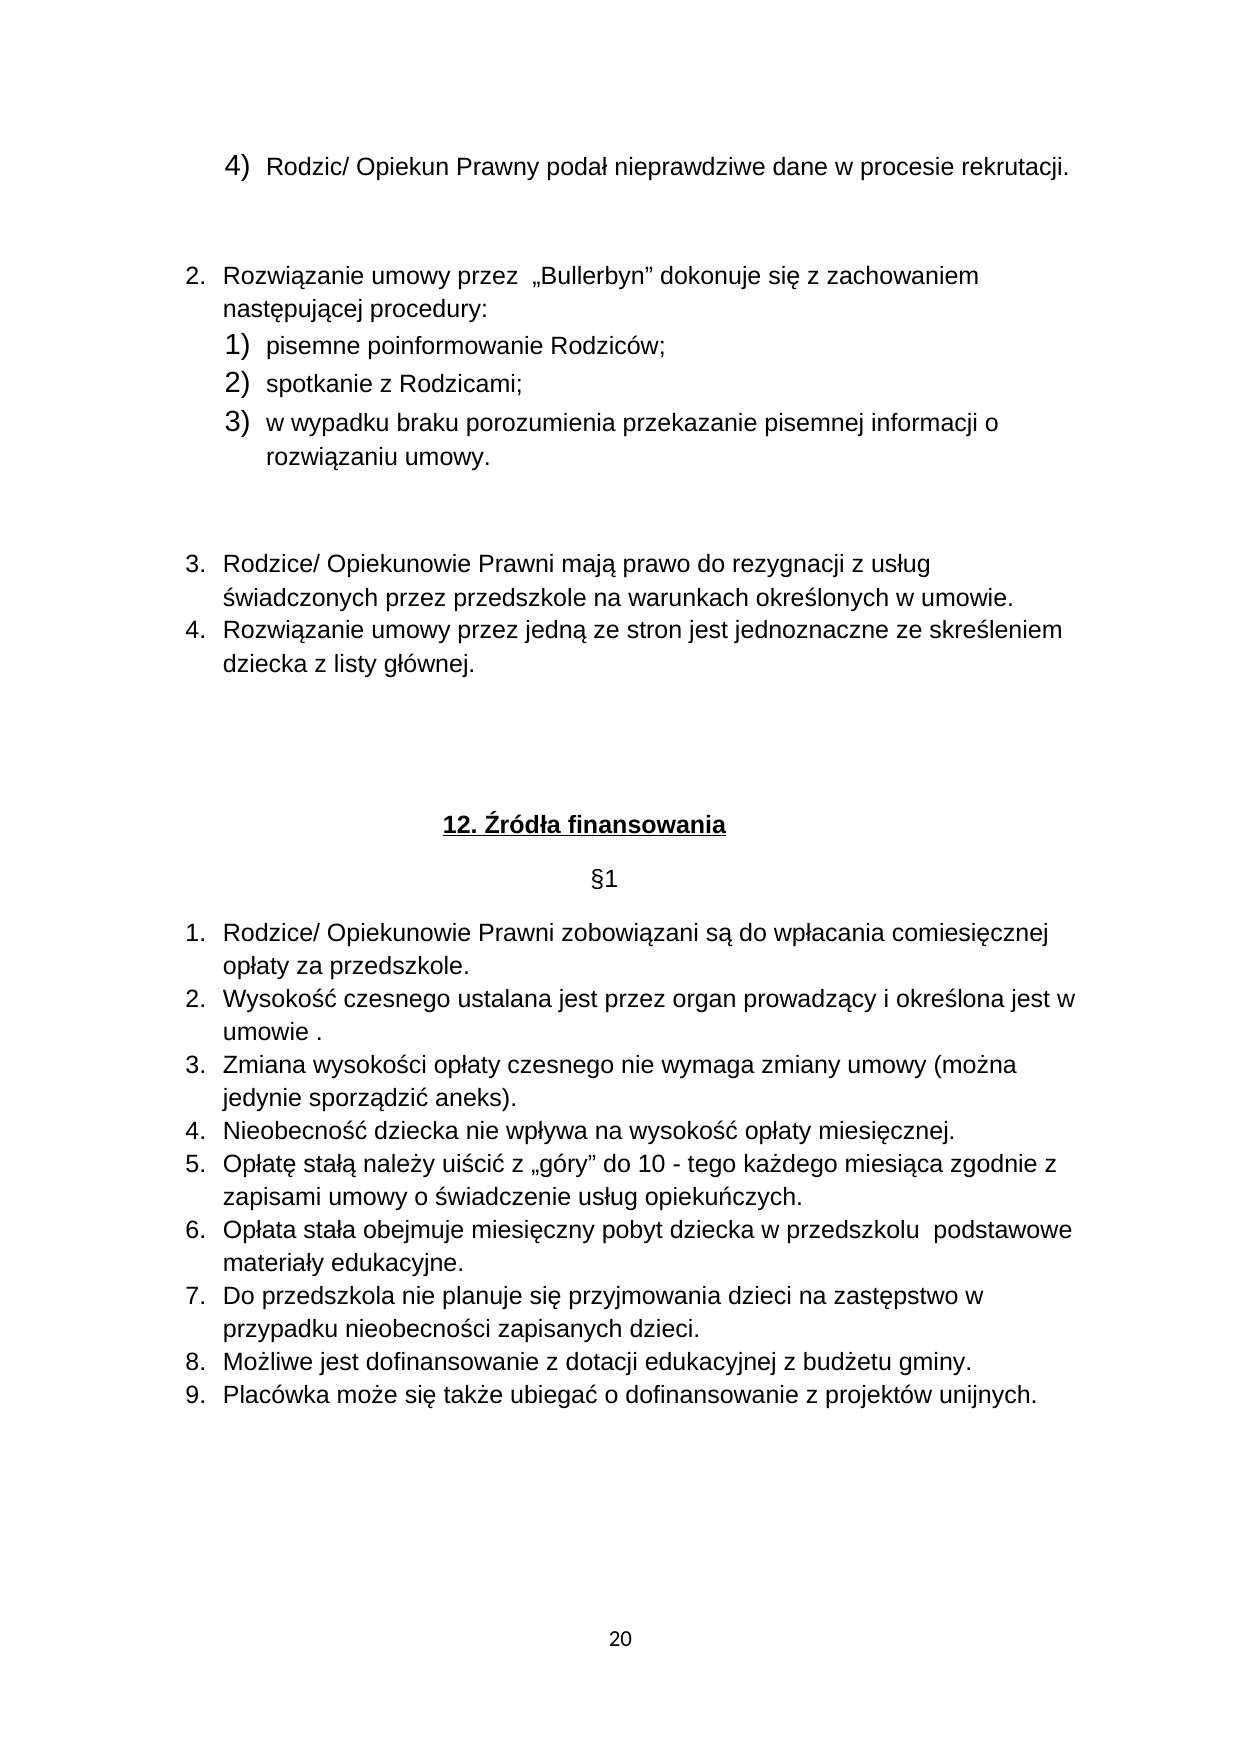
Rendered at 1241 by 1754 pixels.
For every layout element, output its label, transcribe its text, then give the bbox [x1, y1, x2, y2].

list Opłatę stałą należy uiścić z „góry” do 10 - tego każdego miesiąca zgodnie z zapisami umowy o świadczenie usług opiekuńczych. [185, 1149, 1093, 1211]
list w wypadku braku porozumienia przekazanie pisemnej informacji o rozwiązaniu umowy. [224, 404, 1093, 471]
list Rodzice/ Opiekunowie Prawni mają prawo do rezygnacji z usług świadczonych przez przedszkole na warunkach określonych w umowie. [185, 549, 1093, 611]
list spotkanie z Rodzicami; [224, 365, 1093, 399]
list Rodzice/ Opiekunowie Prawni zobowiązani są do wpłacania comiesięcznej opłaty za przedszkole. [185, 918, 1093, 979]
list Rozwiązanie umowy przez jedną ze stron jest jednoznaczne ze skreśleniem dziecka z listy głównej. [185, 616, 1093, 677]
list Placówka może się także ubiegać o dofinansowanie z projektów unijnych. [185, 1380, 1093, 1409]
list Nieobecność dziecka nie wpływa na wysokość opłaty miesięcznej. [185, 1116, 1093, 1145]
list Rozwiązanie umowy przez „Bullerbyn” dokonuje się z zachowaniem następującej procedury: [185, 261, 1093, 323]
list Rodzic/ Opiekun Prawny podał nieprawdziwe dane w procesie rekrutacji. [224, 148, 1093, 181]
list Zmiana wysokości opłaty czesnego nie wymaga zmiany umowy (można jedynie sporządzić aneks). [185, 1050, 1093, 1112]
list Do przedszkola nie planuje się przyjmowania dzieci na zastępstwo w przypadku nieobecności zapisanych dzieci. [185, 1281, 1093, 1343]
text §1 [148, 864, 1093, 893]
text 12. Źródła finansowania [148, 810, 1093, 839]
list Opłata stała obejmuje miesięczny pobyt dziecka w przedszkolu podstawowe materiały edukacyjne. [185, 1215, 1093, 1277]
list Możliwe jest dofinansowanie z dotacji edukacyjnej z budżetu gminy. [185, 1347, 1093, 1376]
list pisemne poinformowanie Rodziców; [224, 327, 1093, 360]
list Wysokość czesnego ustalana jest przez organ prowadzący i określona jest w umowie . [185, 984, 1093, 1046]
